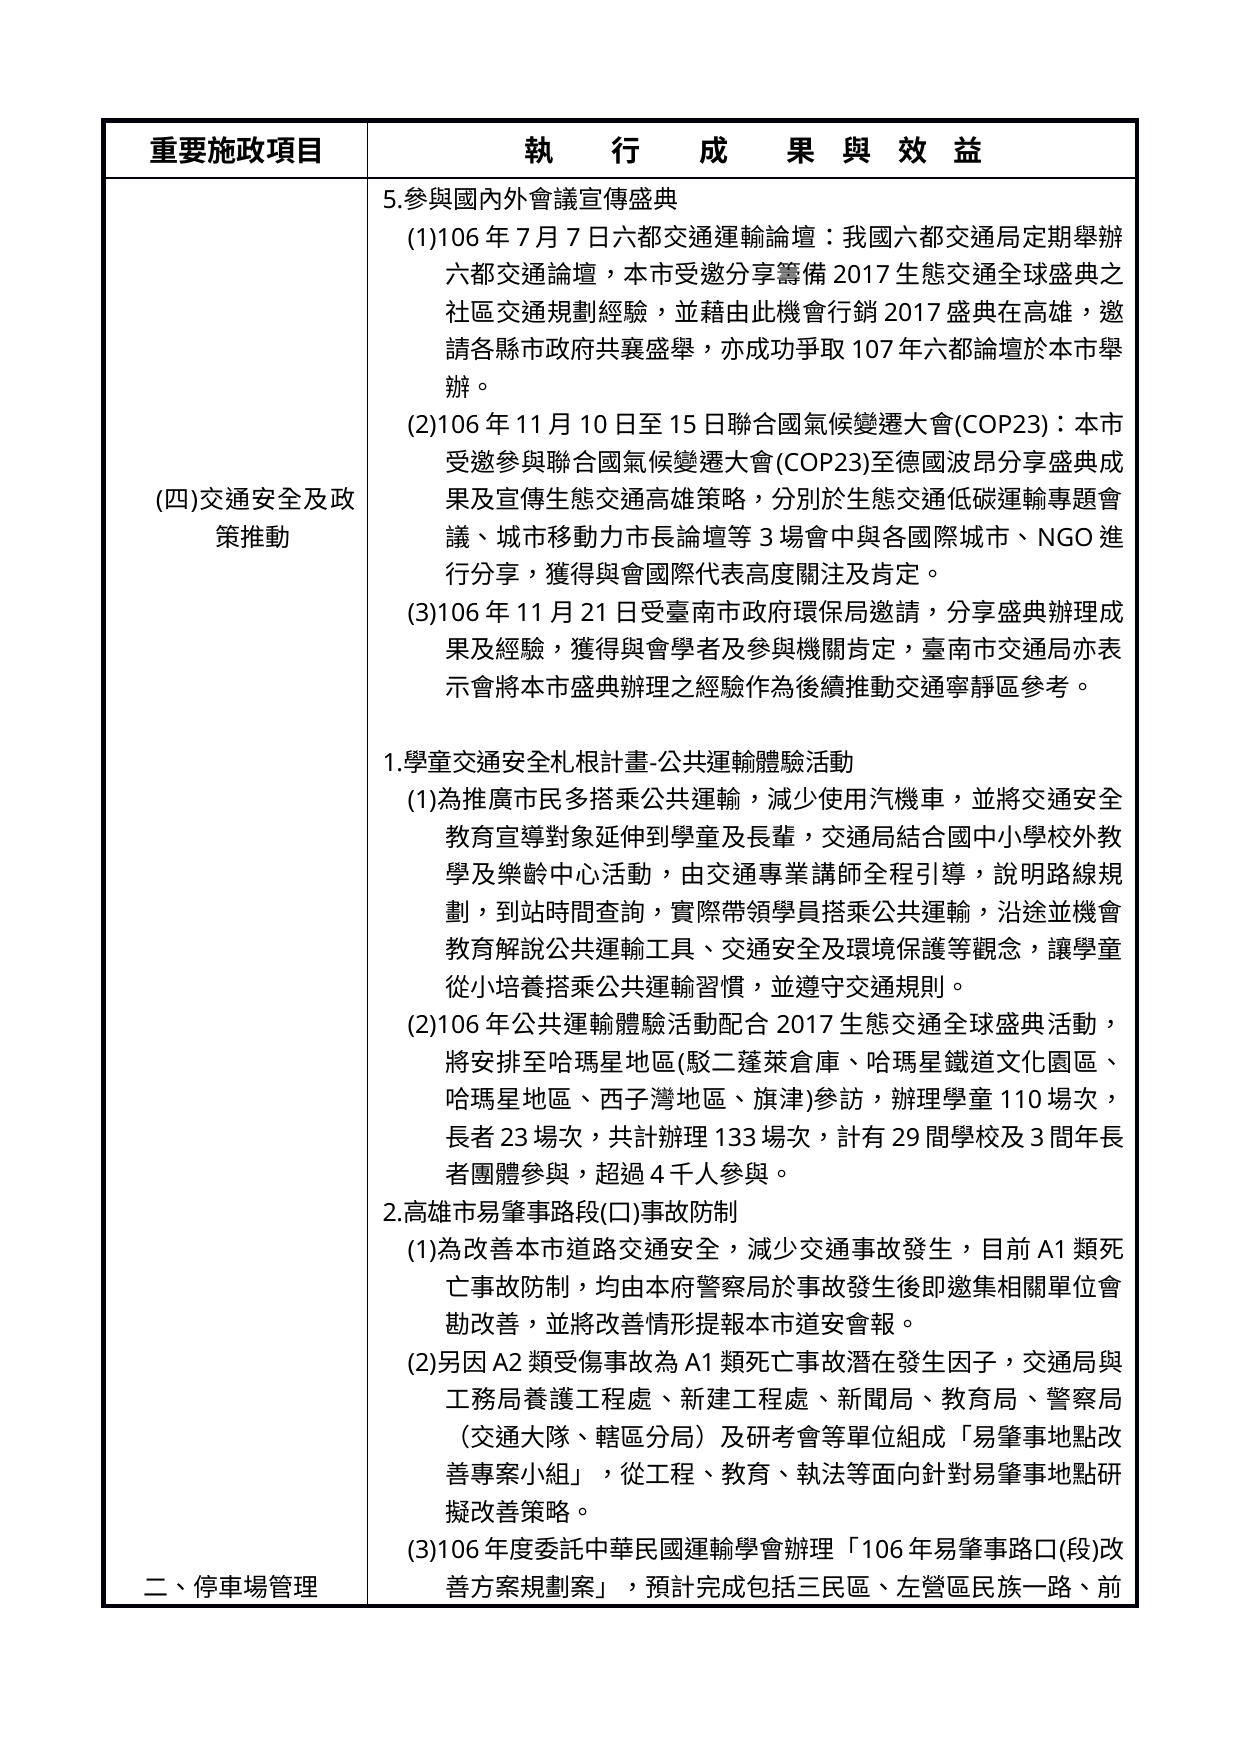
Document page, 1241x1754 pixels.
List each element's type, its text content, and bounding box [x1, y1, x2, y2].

table_cell (四)交通安全及政策推動 二、停車場管理 [106, 179, 367, 1604]
table_header 執 行 成 果 與 效 益 [368, 123, 1135, 177]
table_cell 5.參與國內外會議宣傳盛典 (1)106年7月7日六都交通運輸論壇：我國六都交通局定期舉辦六都交通論壇，本市受邀分享籌備2017生態交通全球盛典之社區交通規劃經驗，並藉由此機會行銷2017盛典在高雄，邀請各縣市政府共襄盛舉，亦成功爭取107年六都論壇於本市舉辦。 (2)106年11月10日至15日聯合國氣候變遷大會(COP23)：本市受邀參與聯合國氣候變遷大會(COP23)至德國波昂分享盛典成果及宣傳生態交通高雄策略，分別於生態交通低碳運輸專題會議、城市移動力市長論壇等3場會中與各國際城市、NGO進行分享，獲得與會國際代表高度關注及肯定。 (3)106年11月21日受臺南市政府環保局邀請，分享盛典辦理成果及經驗，獲得與會學者及參與機關肯定，臺南市交通局亦表示會將本市盛典辦理之經驗作為後續推動交通寧靜區參考。 1.學童交通安全札根計畫-公共運輸體驗活動 (1)為推廣市民多搭乘公共運輸，減少使用汽機車，並將交通安全教育宣導對象延伸到學童及長輩，交通局結合國中小學校外教學及樂齡中心活動，由交通專業講師全程引導，說明路線規劃，到站時間查詢，實際帶領學員搭乘公共運輸，沿途並機會教育解說公共運輸工具、交通安全及環境保護等觀念，讓學童從小培養搭乘公共運輸習慣，並遵守交通規則。 (2)106年公共運輸體驗活動配合2017生態交通全球盛典活動，將安排至哈瑪星地區(駁二蓬萊倉庫、哈瑪星鐵道文化園區、哈瑪星地區、西子灣地區、旗津)參訪，辦理學童110場次，長者23場次，共計辦理133場次，計有29間學校及3間年長者團體參與，超過4千人參與。 2.高雄市易肇事路段(口)事故防制 (1)為改善本市道路交通安全，減少交通事故發生，目前A1類死亡事故防制，均由本府警察局於事故發生後即邀集相關單位會勘改善，並將改善情形提報本市道安會報。 (2)另因A2類受傷事故為A1類死亡事故潛在發生因子，交通局與工務局養護工程處、新建工程處、新聞局、教育局、警察局（交通大隊、轄區分局）及研考會等單位組成「易肇事地點改善專案小組」，從工程、教育、執法等面向針對易肇事地點研擬改善策略。 (3)106年度委託中華民國運輸學會辦理「106年易肇事路口(段)改善方案規劃案」，預計完成包括三民區、左營區民族一路、前 [368, 179, 1135, 1604]
table_header 重要施政項目 [106, 123, 367, 177]
